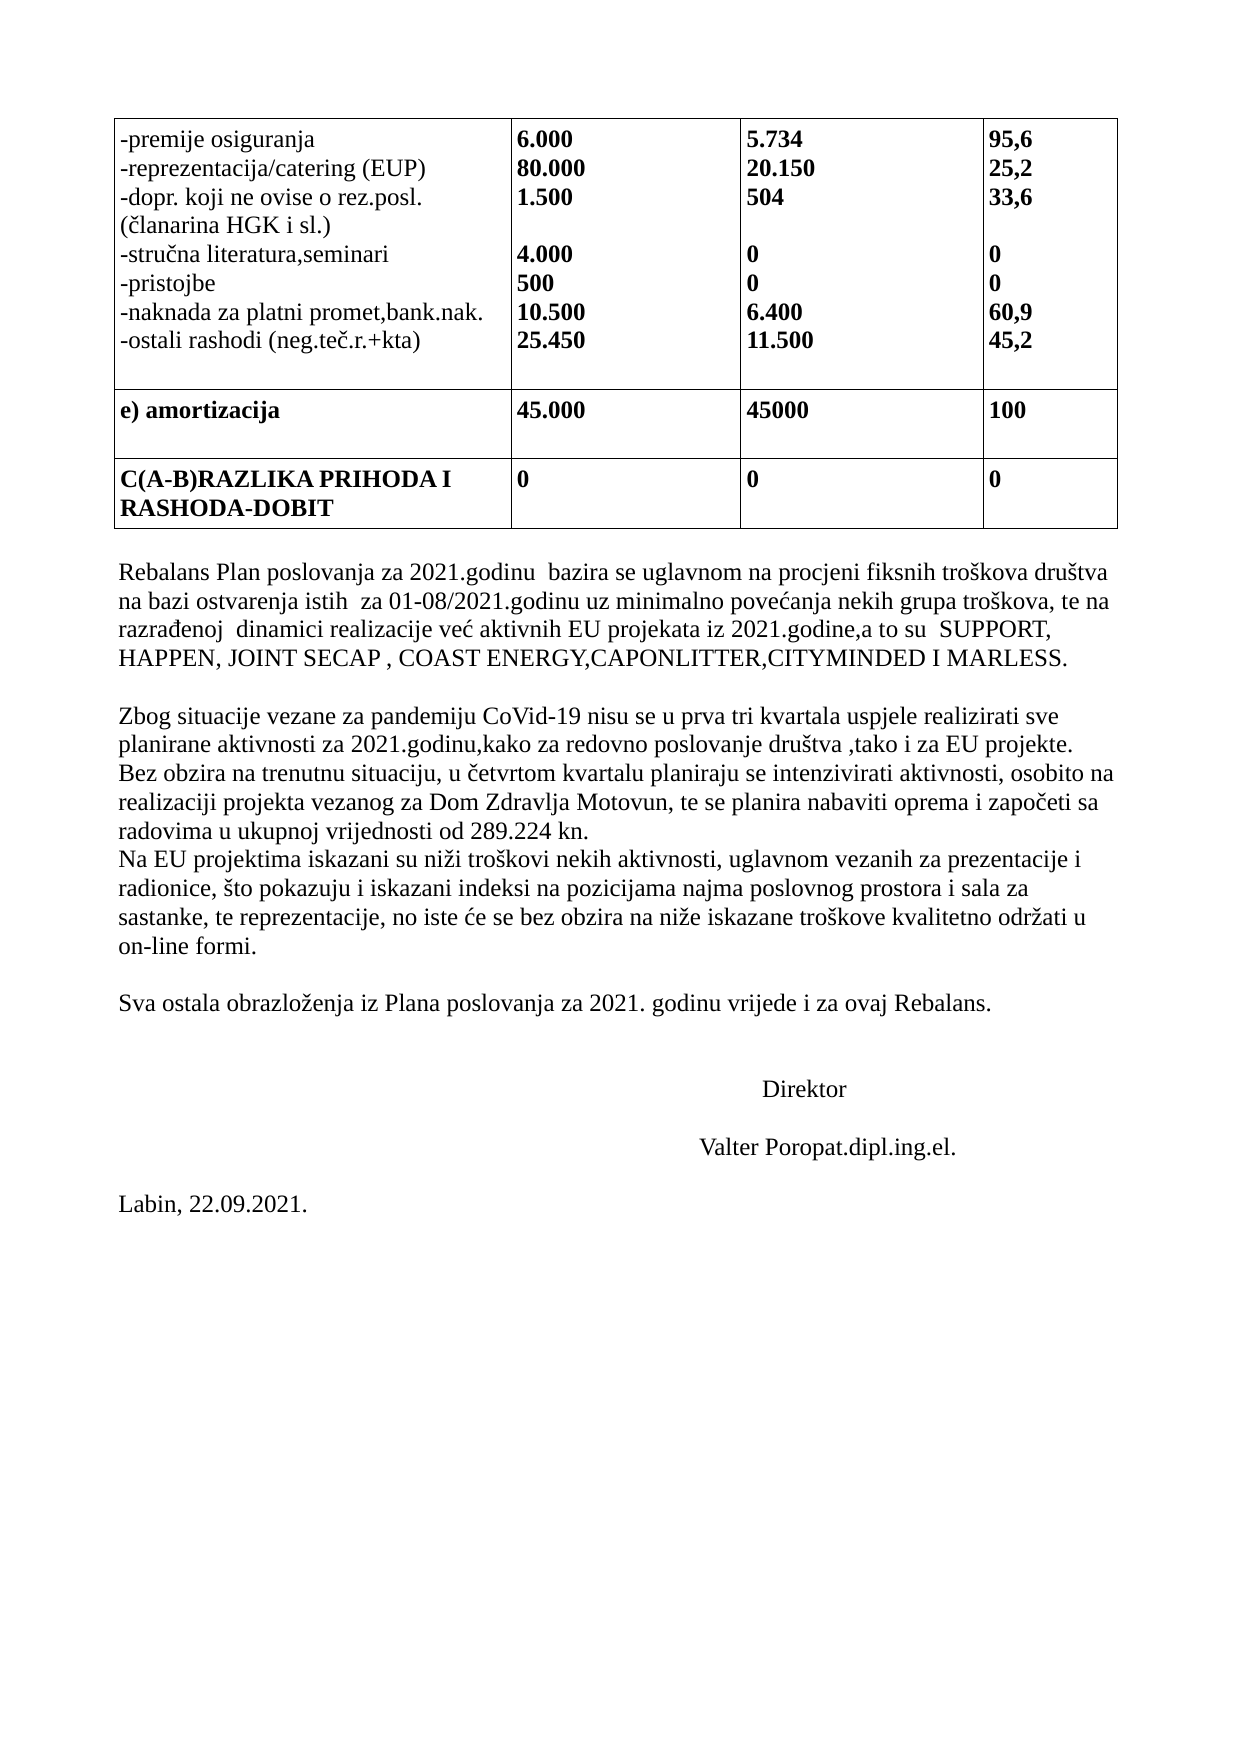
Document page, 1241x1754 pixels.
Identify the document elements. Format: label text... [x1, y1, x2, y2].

table_cell 0 [741, 459, 983, 528]
text Labin, 22.09.2021. [118, 1189, 1122, 1218]
table_cell 45000 [741, 390, 983, 458]
text Rebalans Plan poslovanja za 2021.godinu bazira se uglavnom na procjeni fiksnih troškova društva na bazi ostvarenja istih za 01-08/2021.godinu uz minimalno povećanja nekih grupa troškova, te na razrađenoj dinamici realizacije već aktivnih EU projekata iz 2021.godine,a to su SUPPORT, HAPPEN, JOINT SECAP , COAST ENERGY,CAPONLITTER,CITYMINDED I MARLESS. [118, 557, 1122, 672]
table_cell 45.000 [512, 390, 740, 458]
table_cell 5.734 20.150 504 0 0 6.400 11.500 [741, 119, 983, 389]
table_cell e) amortizacija [115, 390, 511, 458]
table_cell -premije osiguranja -reprezentacija/catering (EUP) -dopr. koji ne ovise o rez.posl. (članarina HGK i sl.) -stručna literatura,seminari -pristojbe -naknada za platni promet,bank.nak. -ostali rashodi (neg.teč.r.+kta) [115, 119, 511, 389]
text Bez obzira na trenutnu situaciju, u četvrtom kvartalu planiraju se intenzivirati aktivnosti, osobito na realizaciji projekta vezanog za Dom Zdravlja Motovun, te se planira nabaviti oprema i započeti sa radovima u ukupnoj vrijednosti od 289.224 kn. [118, 758, 1122, 844]
table_cell 6.000 80.000 1.500 4.000 500 10.500 25.450 [512, 119, 740, 389]
table_cell 100 [984, 390, 1117, 458]
text Na EU projektima iskazani su niži troškovi nekih aktivnosti, uglavnom vezanih za prezentacije i radionice, što pokazuju i iskazani indeksi na pozicijama najma poslovnog prostora i sala za sastanke, te reprezentacije, no iste će se bez obzira na niže iskazane troškove kvalitetno održati u on-line formi. [118, 844, 1122, 959]
text Direktor [118, 1074, 1122, 1103]
text Sva ostala obrazloženja iz Plana poslovanja za 2021. godinu vrijede i za ovaj Rebalans. [118, 988, 1122, 1017]
text Valter Poropat.dipl.ing.el. [118, 1132, 1122, 1161]
table_cell 0 [984, 459, 1117, 528]
table_cell 95,6 25,2 33,6 0 0 60,9 45,2 [984, 119, 1117, 389]
table_cell C(A-B)RAZLIKA PRIHODA I RASHODA-DOBIT [115, 459, 511, 528]
table_cell 0 [512, 459, 740, 528]
text Zbog situacije vezane za pandemiju CoVid-19 nisu se u prva tri kvartala uspjele realizirati sve planirane aktivnosti za 2021.godinu,kako za redovno poslovanje društva ,tako i za EU projekte. [118, 701, 1122, 758]
